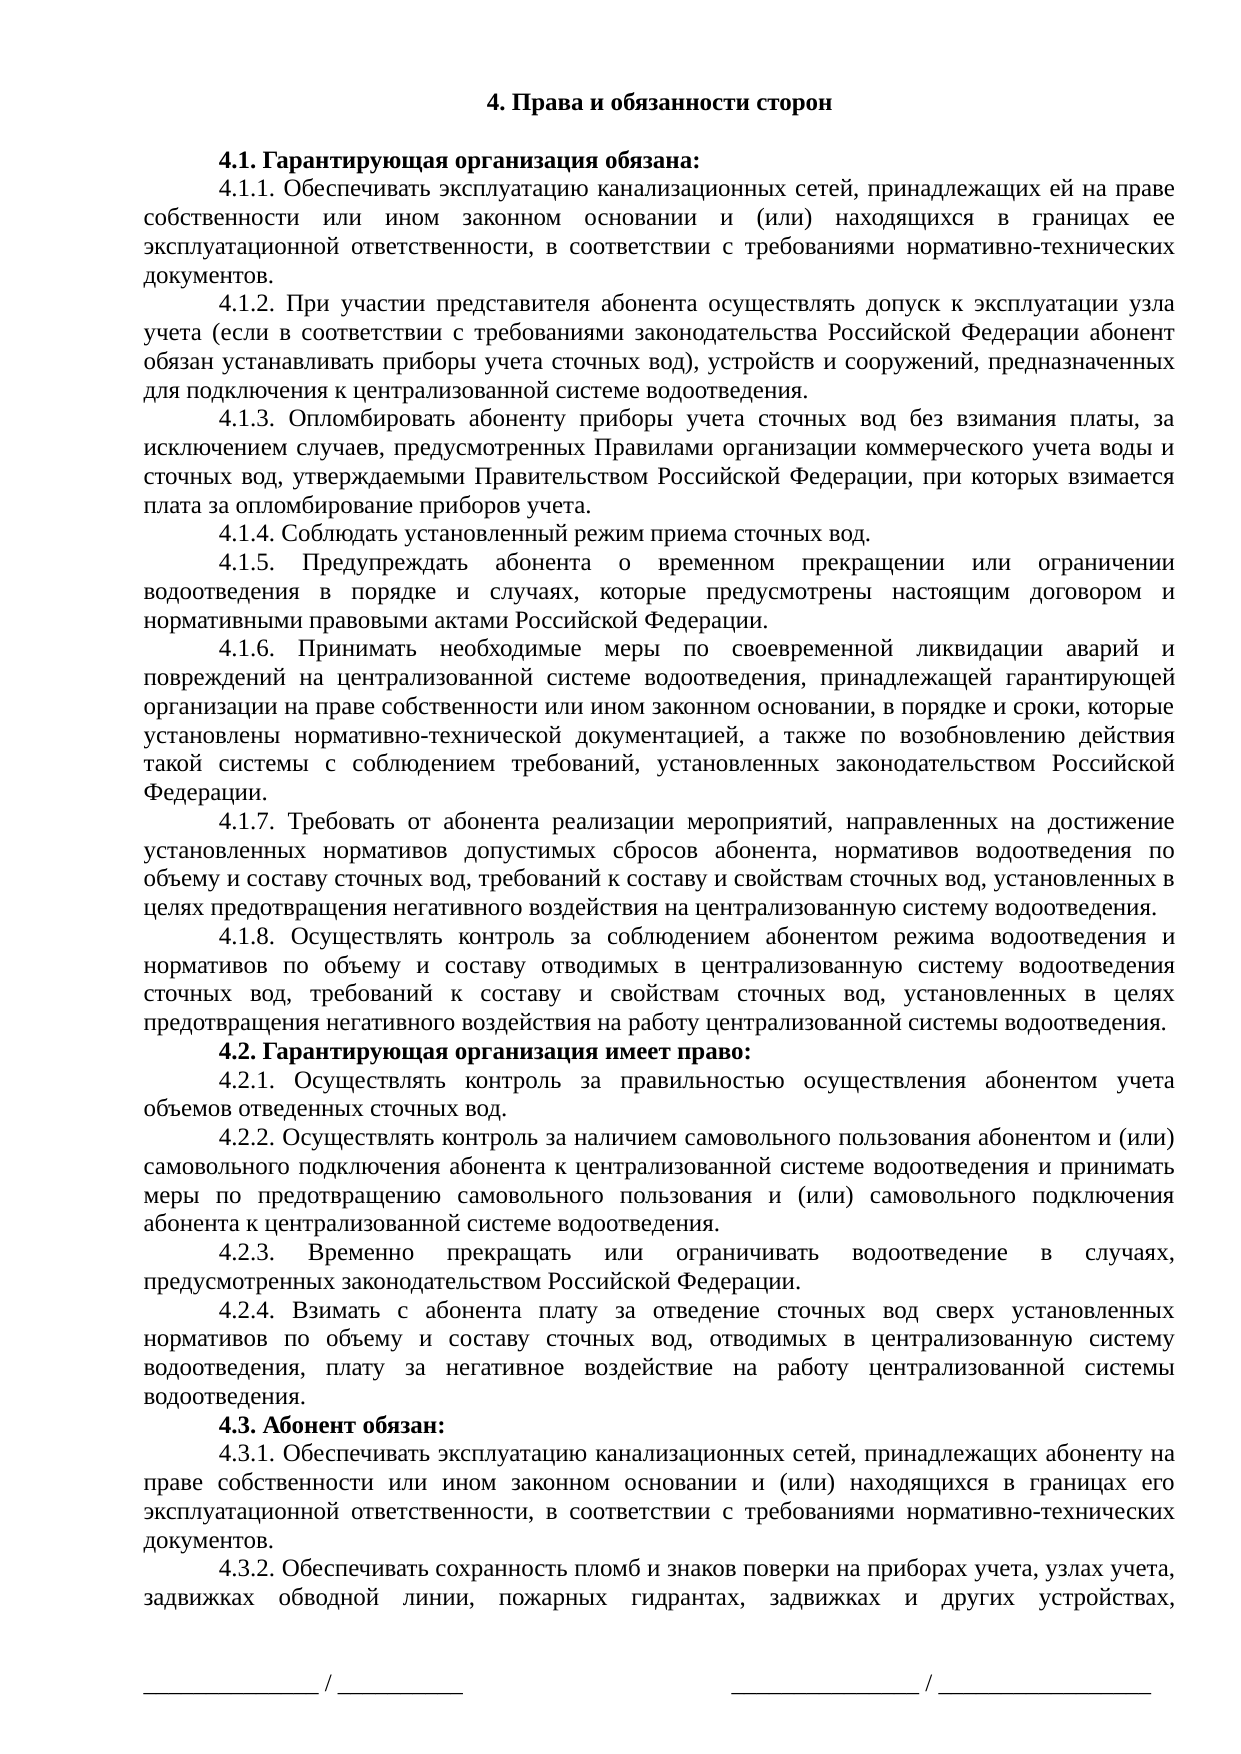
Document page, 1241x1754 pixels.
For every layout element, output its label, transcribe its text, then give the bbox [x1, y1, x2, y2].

text 4.1.4. Соблюдать установленный режим приема сточных вод. [143, 518, 1176, 547]
text 4.2. Гарантирующая организация имеет право: [143, 1036, 1176, 1065]
text 4.2.4. Взимать с абонента плату за отведение сточных вод сверх установленных нормативов по объему и составу сточных вод, отводимых в централизованную систему водоотведения, плату за негативное воздействие на работу централизованной системы водоотведения. [143, 1295, 1176, 1410]
text 4.3.1. Обеспечивать эксплуатацию канализационных сетей, принадлежащих абоненту на праве собственности или ином законном основании и (или) находящихся в границах его эксплуатационной ответственности, в соответствии с требованиями нормативно-технических документов. [143, 1438, 1176, 1553]
text 4.1.3. Опломбировать абоненту приборы учета сточных вод без взимания платы, за исключением случаев, предусмотренных Правилами организации коммерческого учета воды и сточных вод, утверждаемыми Правительством Российской Федерации, при которых взимается плата за опломбирование приборов учета. [143, 403, 1176, 518]
text 4.2.3. Временно прекращать или ограничивать водоотведение в случаях, предусмотренных законодательством Российской Федерации. [143, 1237, 1176, 1295]
text 4.1.8. Осуществлять контроль за соблюдением абонентом режима водоотведения и нормативов по объему и составу отводимых в централизованную систему водоотведения сточных вод, требований к составу и свойствам сточных вод, установленных в целях предотвращения негативного воздействия на работу централизованной системы водоотведения. [143, 921, 1176, 1036]
text 4.2.2. Осуществлять контроль за наличием самовольного пользования абонентом и (или) самовольного подключения абонента к централизованной системе водоотведения и принимать меры по предотвращению самовольного пользования и (или) самовольного подключения абонента к централизованной системе водоотведения. [143, 1122, 1176, 1237]
text 4.1.6. Принимать необходимые меры по своевременной ликвидации аварий и повреждений на централизованной системе водоотведения, принадлежащей гарантирующей организации на праве собственности или ином законном основании, в порядке и сроки, которые установлены нормативно-технической документацией, а также по возобновлению действия такой системы с соблюдением требований, установленных законодательством Российской Федерации. [143, 633, 1176, 806]
text 4.1.2. При участии представителя абонента осуществлять допуск к эксплуатации узла учета (если в соответствии с требованиями законодательства Российской Федерации абонент обязан устанавливать приборы учета сточных вод), устройств и сооружений, предназначенных для подключения к централизованной системе водоотведения. [143, 288, 1176, 403]
text 4.1.5. Предупреждать абонента о временном прекращении или ограничении водоотведения в порядке и случаях, которые предусмотрены настоящим договором и нормативными правовыми актами Российской Федерации. [143, 547, 1176, 633]
text 4.2.1. Осуществлять контроль за правильностью осуществления абонентом учета объемов отведенных сточных вод. [143, 1065, 1176, 1122]
text 4.3. Абонент обязан: [143, 1410, 1176, 1438]
text 4.3.2. Обеспечивать сохранность пломб и знаков поверки на приборах учета, узлах учета, задвижках обводной линии, пожарных гидрантах, задвижках и других устройствах, [143, 1553, 1176, 1611]
text 4.1. Гарантирующая организация обязана: [143, 145, 1176, 173]
text 4.1.7. Требовать от абонента реализации мероприятий, направленных на достижение установленных нормативов допустимых сбросов абонента, нормативов водоотведения по объему и составу сточных вод, требований к составу и свойствам сточных вод, установленных в целях предотвращения негативного воздействия на централизованную систему водоотведения. [143, 806, 1176, 921]
text 4. Права и обязанности сторон [143, 87, 1176, 116]
text 4.1.1. Обеспечивать эксплуатацию канализационных сетей, принадлежащих ей на праве собственности или ином законном основании и (или) находящихся в границах ее эксплуатационной ответственности, в соответствии с требованиями нормативно-технических документов. [143, 173, 1176, 288]
